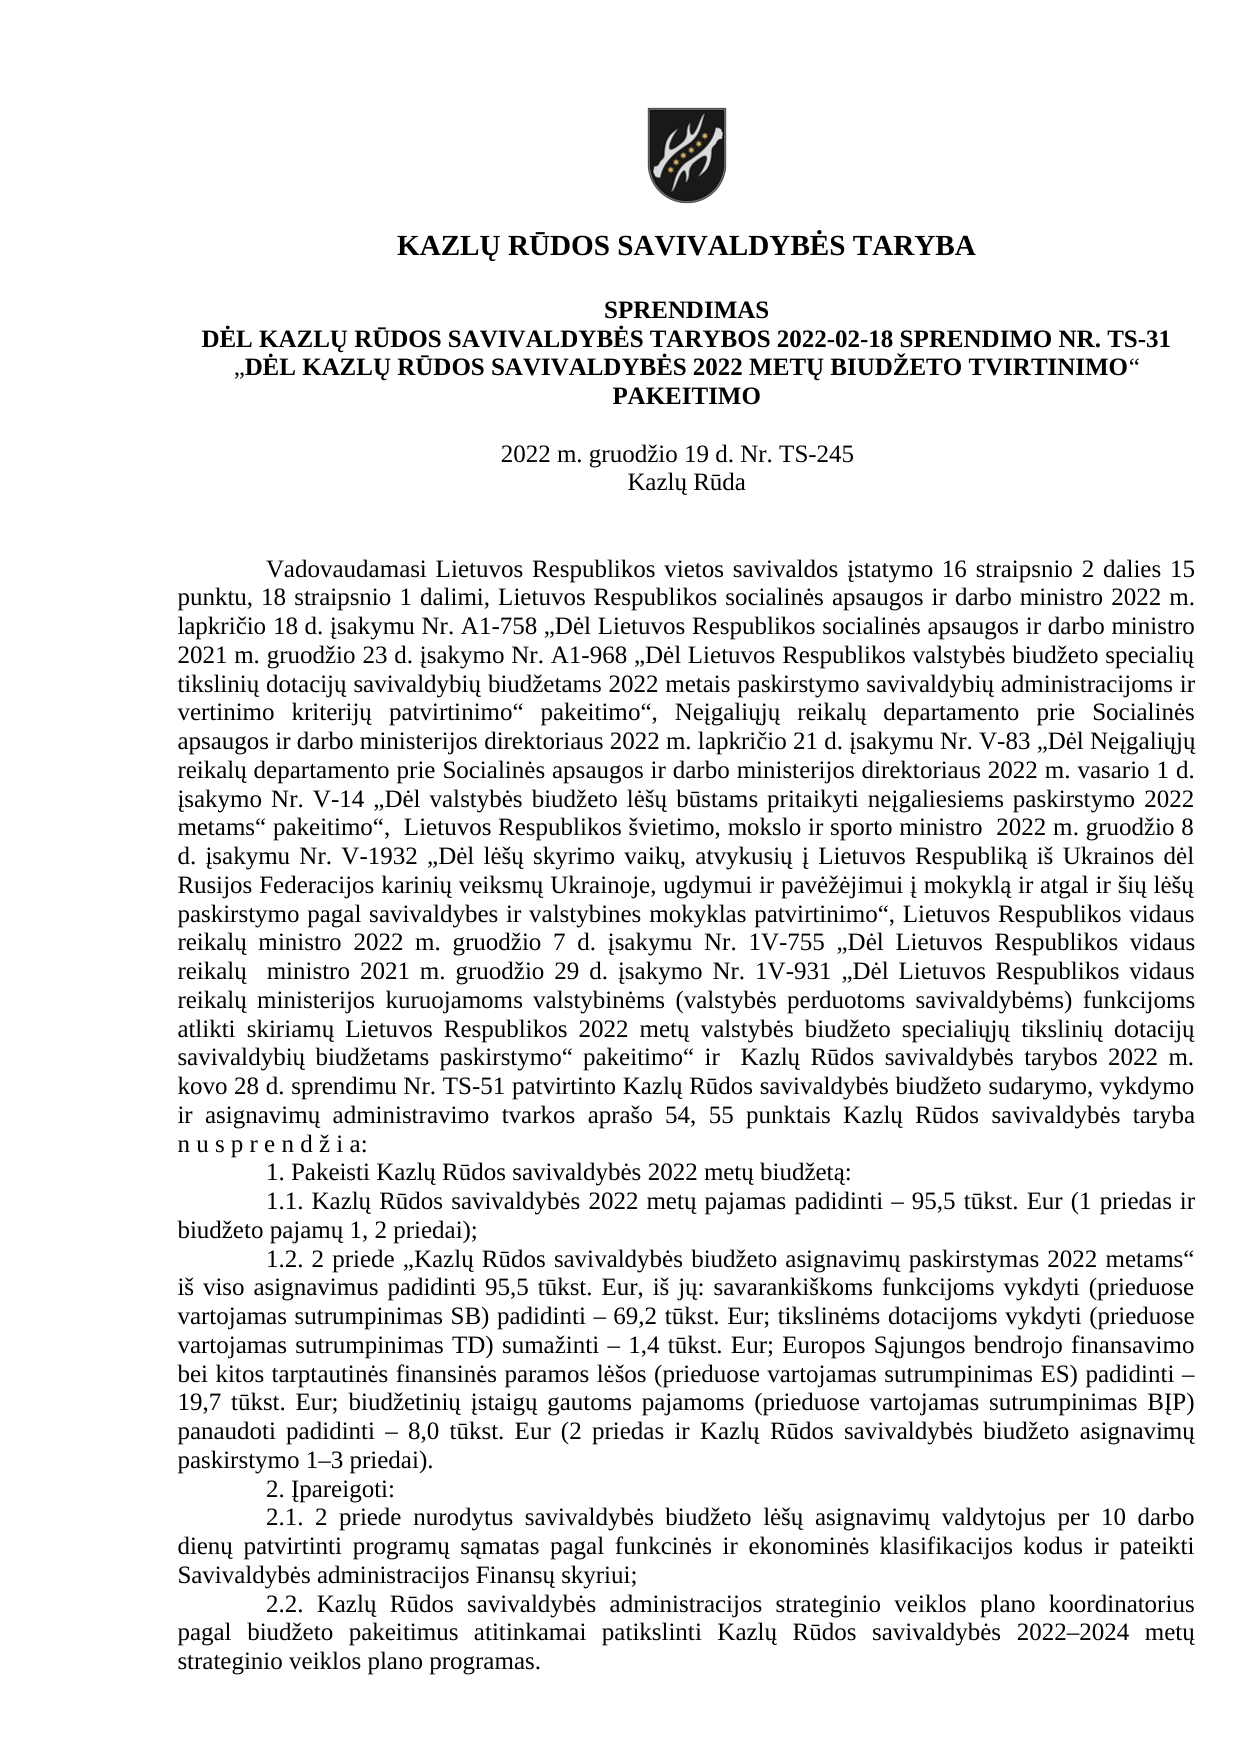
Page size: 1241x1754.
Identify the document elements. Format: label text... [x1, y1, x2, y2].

text 2.2. Kazlų Rūdos savivaldybės administracijos strateginio veiklos plano koordinatorius pagal biudžeto pakeitimus atitinkamai patikslinti Kazlų Rūdos savivaldybės 2022–2024 metų strateginio veiklos plano programas. [177, 1589, 1196, 1675]
text 2022 m. gruodžio 19 d. Nr. TS-245 [177, 439, 1196, 467]
text 2.1. 2 priede nurodytus savivaldybės biudžeto lėšų asignavimų valdytojus per 10 darbo dienų patvirtinti programų sąmatas pagal funkcinės ir ekonominės klasifikacijos kodus ir pateikti Savivaldybės administracijos Finansų skyriui; [177, 1502, 1196, 1589]
text 1.1. Kazlų Rūdos savivaldybės 2022 metų pajamas padidinti – 95,5 tūkst. Eur (1 priedas ir biudžeto pajamų 1, 2 priedai); [177, 1186, 1196, 1244]
text SPRENDIMAS [177, 295, 1196, 324]
text DĖL KAZLŲ RŪDOS SAVIVALDYBĖS TARYBOS 2022-02-18 SPRENDIMO NR. TS-31 „DĖL KAZLŲ RŪDOS SAVIVALDYBĖS 2022 METŲ BIUDŽETO TVIRTINIMO“ PAKEITIMO [177, 324, 1196, 410]
text 1.2. 2 priede „Kazlų Rūdos savivaldybės biudžeto asignavimų paskirstymas 2022 metams“ iš viso asignavimus padidinti 95,5 tūkst. Eur, iš jų: savarankiškoms funkcijoms vykdyti (prieduose vartojamas sutrumpinimas SB) padidinti – 69,2 tūkst. Eur; tikslinėms dotacijoms vykdyti (prieduose vartojamas sutrumpinimas TD) sumažinti – 1,4 tūkst. Eur; Europos Sąjungos bendrojo finansavimo bei kitos tarptautinės finansinės paramos lėšos (prieduose vartojamas sutrumpinimas ES) padidinti – 19,7 tūkst. Eur; biudžetinių įstaigų gautoms pajamoms (prieduose vartojamas sutrumpinimas BĮP) panaudoti padidinti – 8,0 tūkst. Eur (2 priedas ir Kazlų Rūdos savivaldybės biudžeto asignavimų paskirstymo 1–3 priedai). [177, 1244, 1196, 1474]
text 2. Įpareigoti: [177, 1474, 1196, 1502]
text Kazlų Rūda [177, 467, 1196, 496]
text KAZLŲ RŪDOS SAVIVALDYBĖS TARYBA [177, 228, 1196, 261]
text 1. Pakeisti Kazlų Rūdos savivaldybės 2022 metų biudžetą: [177, 1157, 1196, 1186]
text Vadovaudamasi Lietuvos Respublikos vietos savivaldos įstatymo 16 straipsnio 2 dalies 15 punktu, 18 straipsnio 1 dalimi, Lietuvos Respublikos socialinės apsaugos ir darbo ministro 2022 m. lapkričio 18 d. įsakymu Nr. A1-758 „Dėl Lietuvos Respublikos socialinės apsaugos ir darbo ministro 2021 m. gruodžio 23 d. įsakymo Nr. A1-968 „Dėl Lietuvos Respublikos valstybės biudžeto specialių tikslinių dotacijų savivaldybių biudžetams 2022 metais paskirstymo savivaldybių administracijoms ir vertinimo kriterijų patvirtinimo“ pakeitimo“, Neįgaliųjų reikalų departamento prie Socialinės apsaugos ir darbo ministerijos direktoriaus 2022 m. lapkričio 21 d. įsakymu Nr. V-83 „Dėl Neįgaliųjų reikalų departamento prie Socialinės apsaugos ir darbo ministerijos direktoriaus 2022 m. vasario 1 d. įsakymo Nr. V-14 „Dėl valstybės biudžeto lėšų būstams pritaikyti neįgaliesiems paskirstymo 2022 metams“ pakeitimo“, Lietuvos Respublikos švietimo, mokslo ir sporto ministro 2022 m. gruodžio 8 d. įsakymu Nr. V-1932 „Dėl lėšų skyrimo vaikų, atvykusių į Lietuvos Respubliką iš Ukrainos dėl Rusijos Federacijos karinių veiksmų Ukrainoje, ugdymui ir pavėžėjimui į mokyklą ir atgal ir šių lėšų paskirstymo pagal savivaldybes ir valstybines mokyklas patvirtinimo“, Lietuvos Respublikos vidaus reikalų ministro 2022 m. gruodžio 7 d. įsakymu Nr. 1V-755 „Dėl Lietuvos Respublikos vidaus reikalų ministro 2021 m. gruodžio 29 d. įsakymo Nr. 1V-931 „Dėl Lietuvos Respublikos vidaus reikalų ministerijos kuruojamoms valstybinėms (valstybės perduotoms savivaldybėms) funkcijoms atlikti skiriamų Lietuvos Respublikos 2022 metų valstybės biudžeto specialiųjų tikslinių dotacijų savivaldybių biudžetams paskirstymo“ pakeitimo“ ir Kazlų Rūdos savivaldybės tarybos 2022 m. kovo 28 d. sprendimu Nr. TS-51 patvirtinto Kazlų Rūdos savivaldybės biudžeto sudarymo, vykdymo ir asignavimų administravimo tvarkos aprašo 54, 55 punktais Kazlų Rūdos savivaldybės taryba n u s p r e n d ž i a: [177, 554, 1196, 1157]
